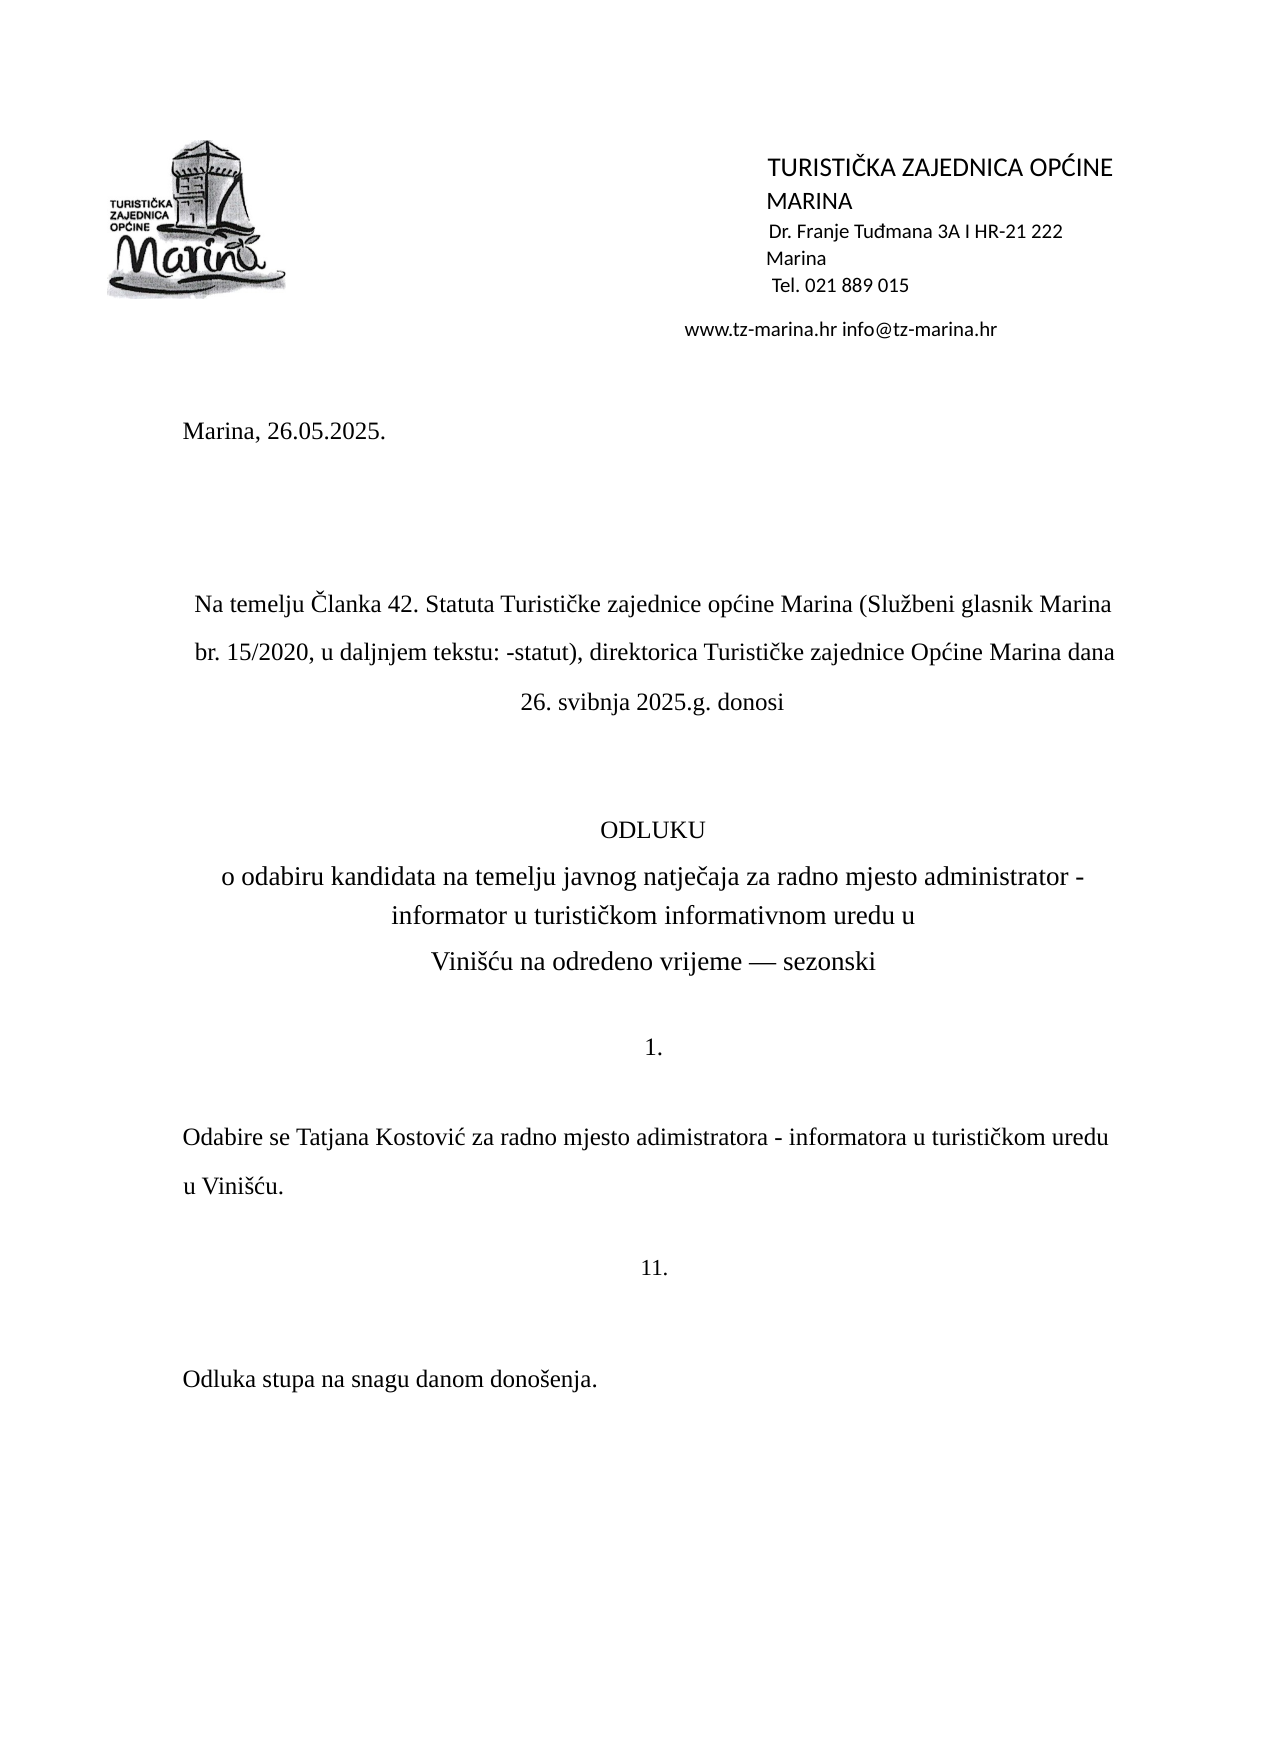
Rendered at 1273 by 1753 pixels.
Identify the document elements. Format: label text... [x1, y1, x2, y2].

text Odluka stupa na snagu danom donošenja. [182, 1364, 1127, 1393]
text TURISTIČKA ZAJEDNICA OPĆINE [767, 150, 1127, 183]
text Na temelju Članka 42. Statuta Turističke zajednice općine Marina (Službeni glasnik Marina br. 15/2020, u daljnjem tekstu: -statut), direktorica Turističke zajednice Općine Marina dana [194, 589, 1127, 666]
text Tel. 021 889 015 [436, 272, 1245, 298]
text MARINA [491, 185, 1127, 216]
text Marina [436, 245, 1156, 271]
text Dr. Franje Tuđmana 3A I HR-21 222 [769, 218, 1127, 243]
text 26. svibnja 2025.g. donosi [182, 687, 1122, 715]
text Marina, 26.05.2025. [182, 416, 1127, 444]
text o odabiru kandidata na temelju javnog natječaja za radno mjesto administrator - informator u turističkom informativnom uredu u [217, 860, 1088, 930]
text Odabire se Tatjana Kostović za radno mjesto adimistratora - informatora u turističkom uredu u Vinišću. [182, 1122, 1127, 1199]
text ODLUKU [182, 815, 1124, 844]
text 11. [182, 1254, 1126, 1280]
text 1. [182, 1032, 1125, 1061]
text Vinišću na odredeno vrijeme — sezonski [217, 944, 1090, 976]
text www.tz-marina.hr info@tz-marina.hr [436, 316, 1246, 341]
